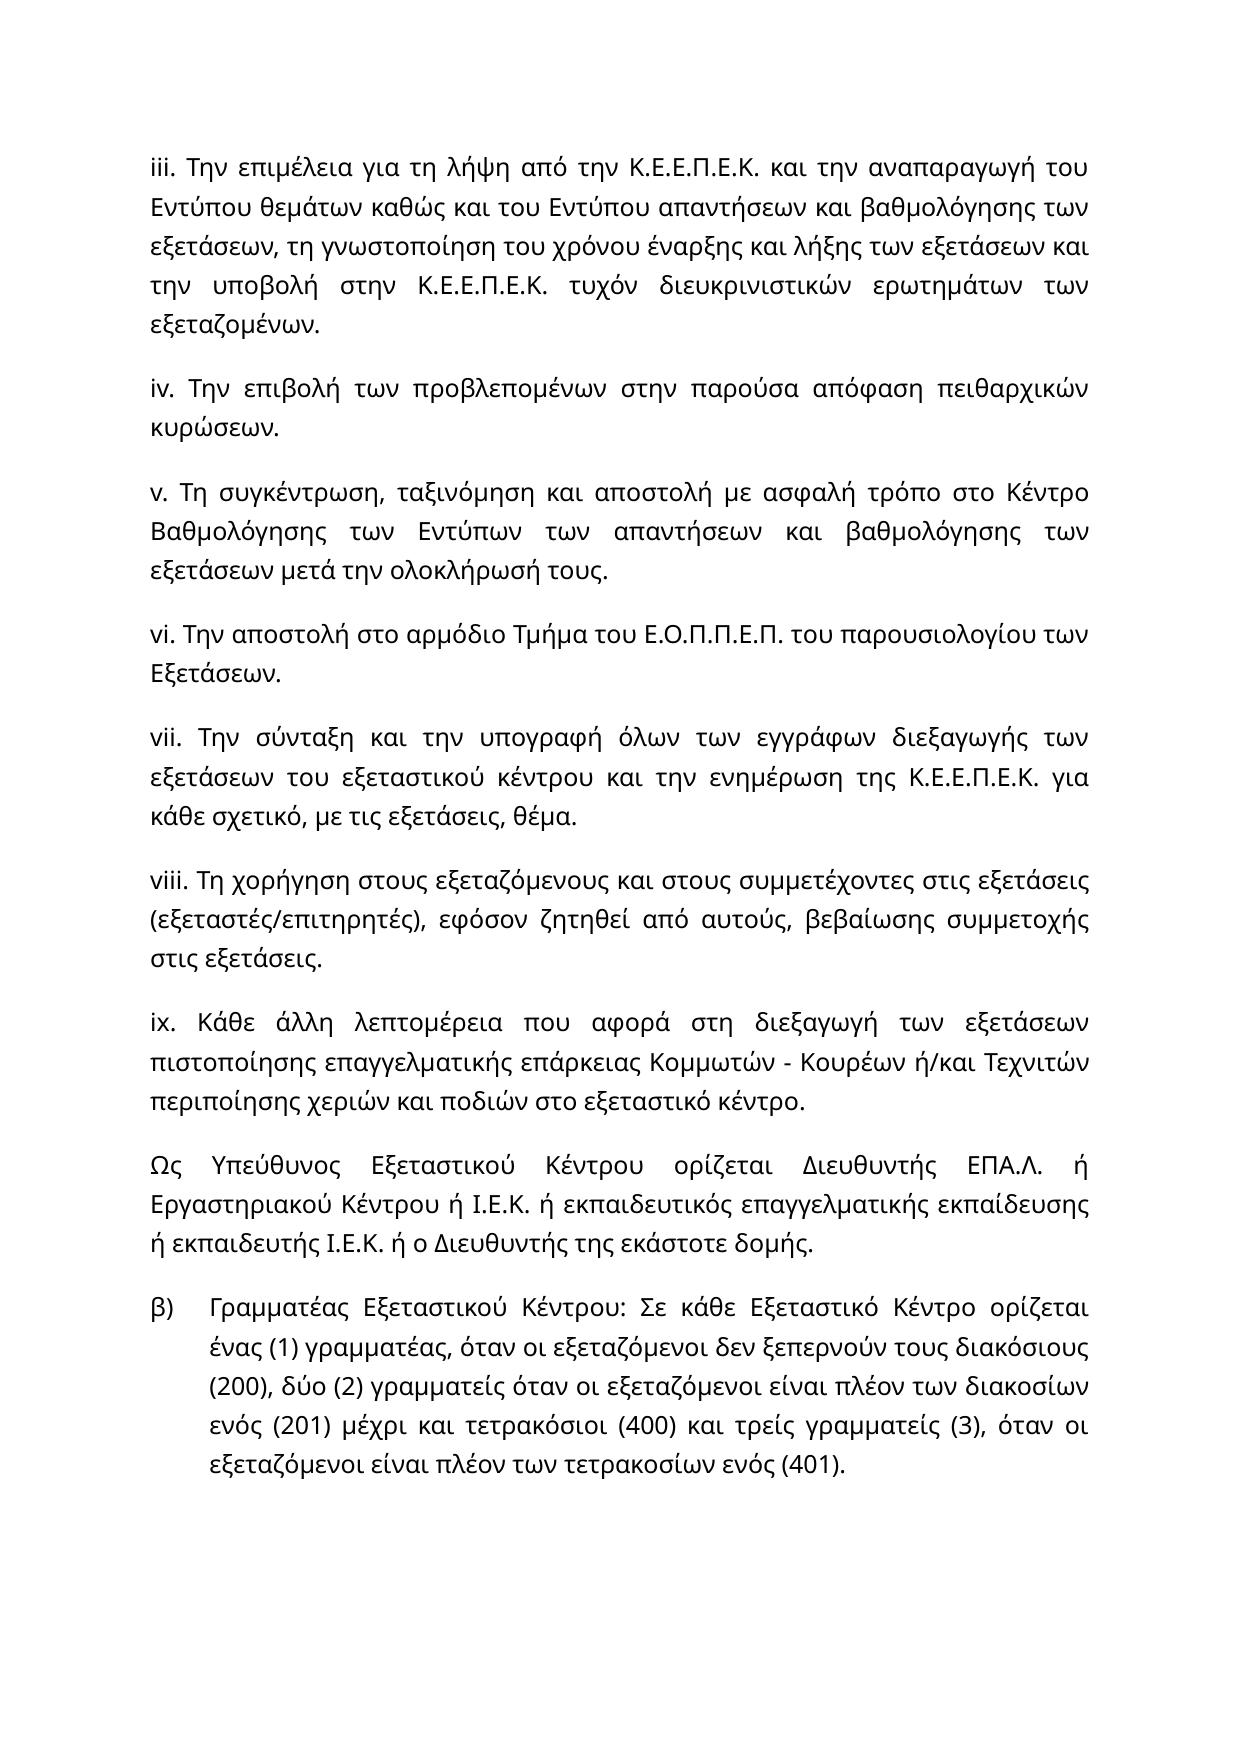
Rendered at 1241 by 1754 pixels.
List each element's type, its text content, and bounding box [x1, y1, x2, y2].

text viii. Τη χορήγηση στους εξεταζόμενους και στους συμμετέχοντες στις εξετάσεις (εξεταστές/επιτηρητές), εφόσον ζητηθεί από αυτούς, βεβαίωσης συμμετοχής στις εξετάσεις. [150, 862, 1090, 975]
text iii. Την επιμέλεια για τη λήψη από την Κ.Ε.Ε.Π.Ε.Κ. και την αναπαραγωγή του Εντύπου θεμάτων καθώς και του Εντύπου απαντήσεων και βαθμολόγησης των εξετάσεων, τη γνωστοποίηση του χρόνου έναρξης και λήξης των εξετάσεων και την υποβολή στην Κ.Ε.Ε.Π.Ε.Κ. τυχόν διευκρινιστικών ερωτημάτων των εξεταζομένων. [150, 150, 1090, 341]
text v. Τη συγκέντρωση, ταξινόμηση και αποστολή με ασφαλή τρόπο στο Κέντρο Βαθμολόγησης των Εντύπων των απαντήσεων και βαθμολόγησης των εξετάσεων μετά την ολοκλήρωσή τους. [150, 474, 1090, 587]
text iv. Την επιβολή των προβλεπομένων στην παρούσα απόφαση πειθαρχικών κυρώσεων. [150, 371, 1090, 444]
text Ως Υπεύθυνος Εξεταστικού Κέντρου ορίζεται Διευθυντής ΕΠΑ.Λ. ή Εργαστηριακού Κέντρου ή Ι.Ε.Κ. ή εκπαιδευτικός επαγγελματικής εκπαίδευσης ή εκπαιδευτής Ι.Ε.Κ. ή ο Διευθυντής της εκάστοτε δομής. [150, 1147, 1090, 1260]
text vi. Την αποστολή στο αρμόδιο Τμήμα του Ε.Ο.Π.Π.Ε.Π. του παρουσιολογίου των Εξετάσεων. [150, 617, 1090, 690]
text ix. Κάθε άλλη λεπτομέρεια που αφορά στη διεξαγωγή των εξετάσεων πιστοποίησης επαγγελματικής επάρκειας Κομμωτών - Κουρέων ή/και Τεχνιτών περιποίησης χεριών και ποδιών στο εξεταστικό κέντρο. [150, 1005, 1090, 1117]
text vii. Την σύνταξη και την υπογραφή όλων των εγγράφων διεξαγωγής των εξετάσεων του εξεταστικού κέντρου και την ενημέρωση της Κ.Ε.Ε.Π.Ε.Κ. για κάθε σχετικό, με τις εξετάσεις, θέμα. [150, 720, 1090, 832]
list β) Γραμματέας Εξεταστικού Κέντρου: Σε κάθε Εξεταστικό Κέντρο ορίζεται ένας (1) γραμματέας, όταν οι εξεταζόμενοι δεν ξεπερνούν τους διακόσιους (200), δύο (2) γραμματείς όταν οι εξεταζόμενοι είναι πλέον των διακοσίων ενός (201) μέχρι και τετρακόσιοι (400) και τρείς γραμματείς (3), όταν οι εξεταζόμενοι είναι πλέον των τετρακοσίων ενός (401). [150, 1290, 1090, 1481]
